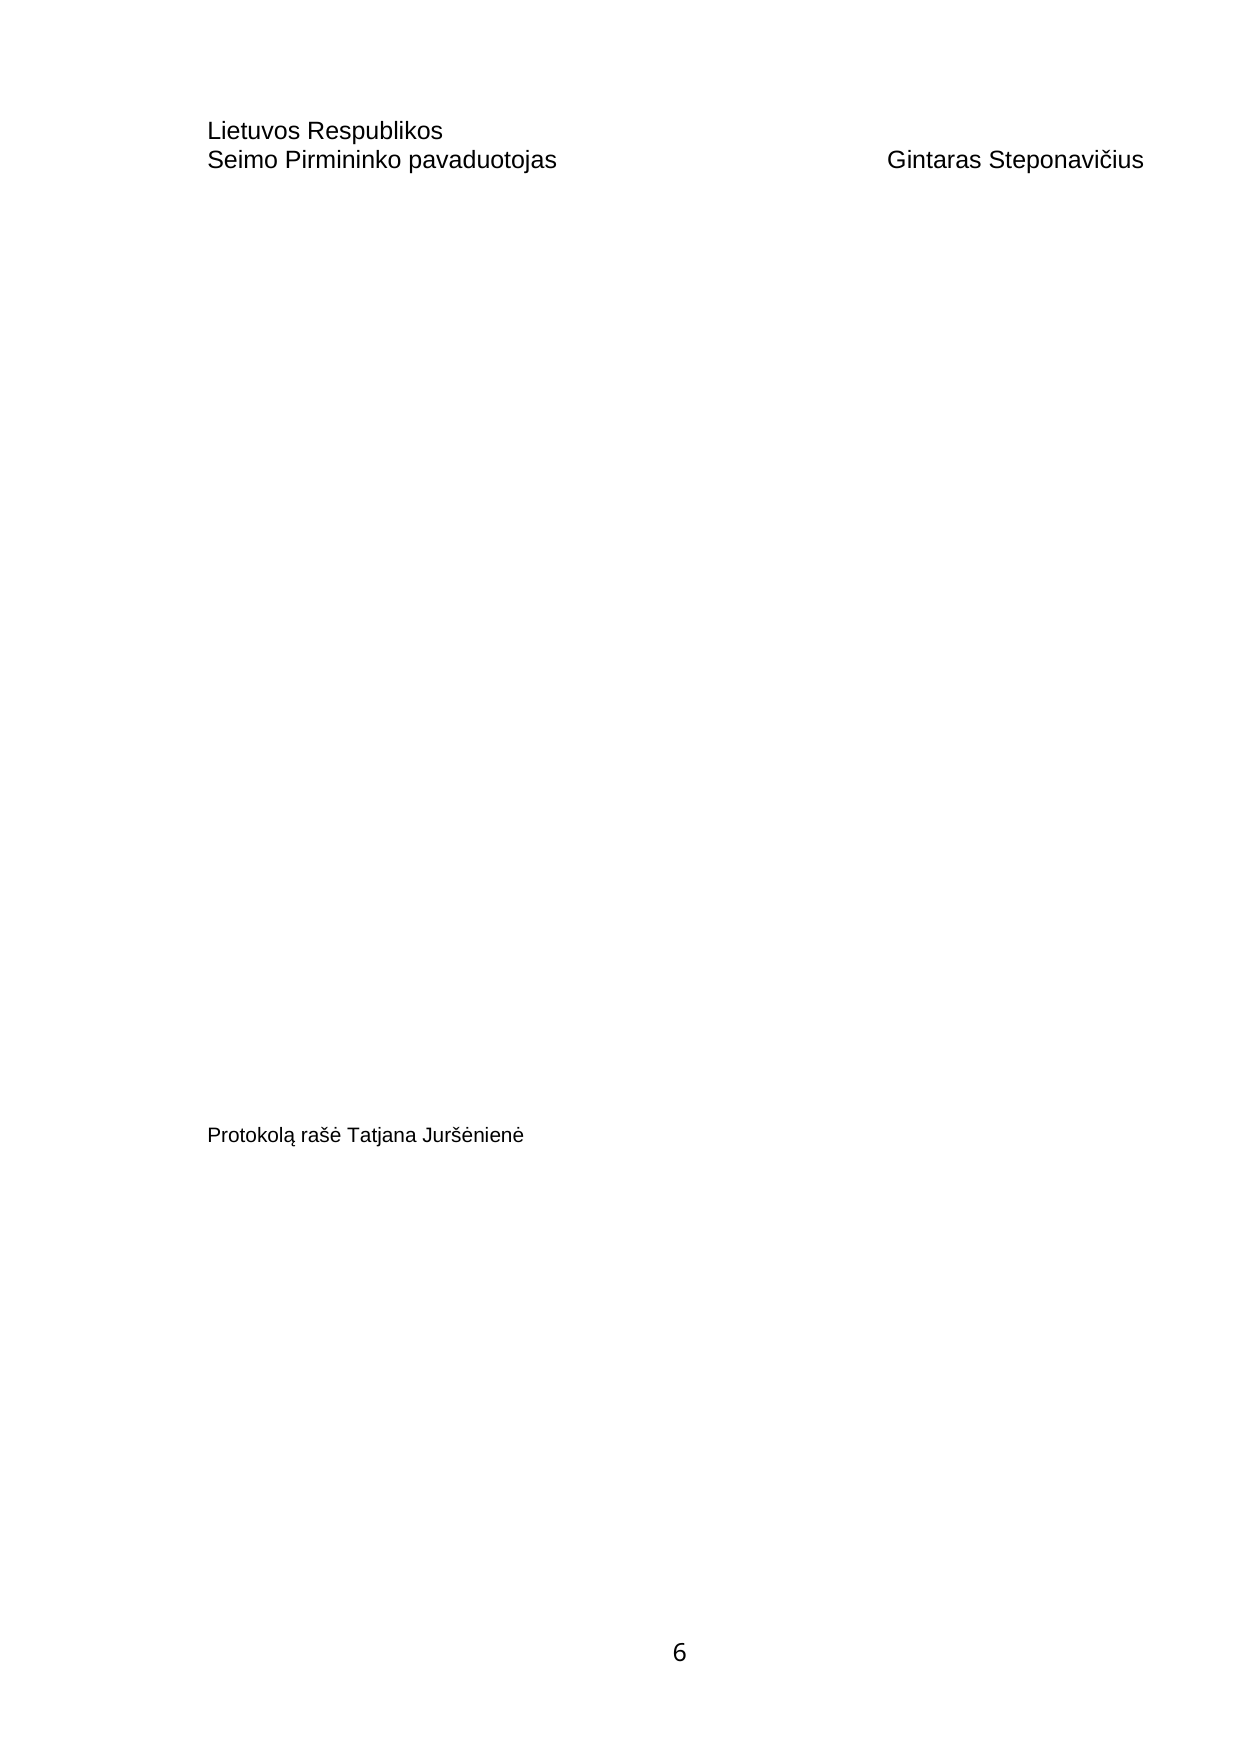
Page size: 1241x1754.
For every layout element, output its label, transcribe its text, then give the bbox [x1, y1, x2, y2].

text Seimo Pirmininko pavaduotojas Gintaras Steponavičius [207, 145, 1152, 174]
text Lietuvos Respublikos [207, 116, 1152, 145]
text Protokolą rašė Tatjana Juršėnienė [207, 1122, 1152, 1146]
